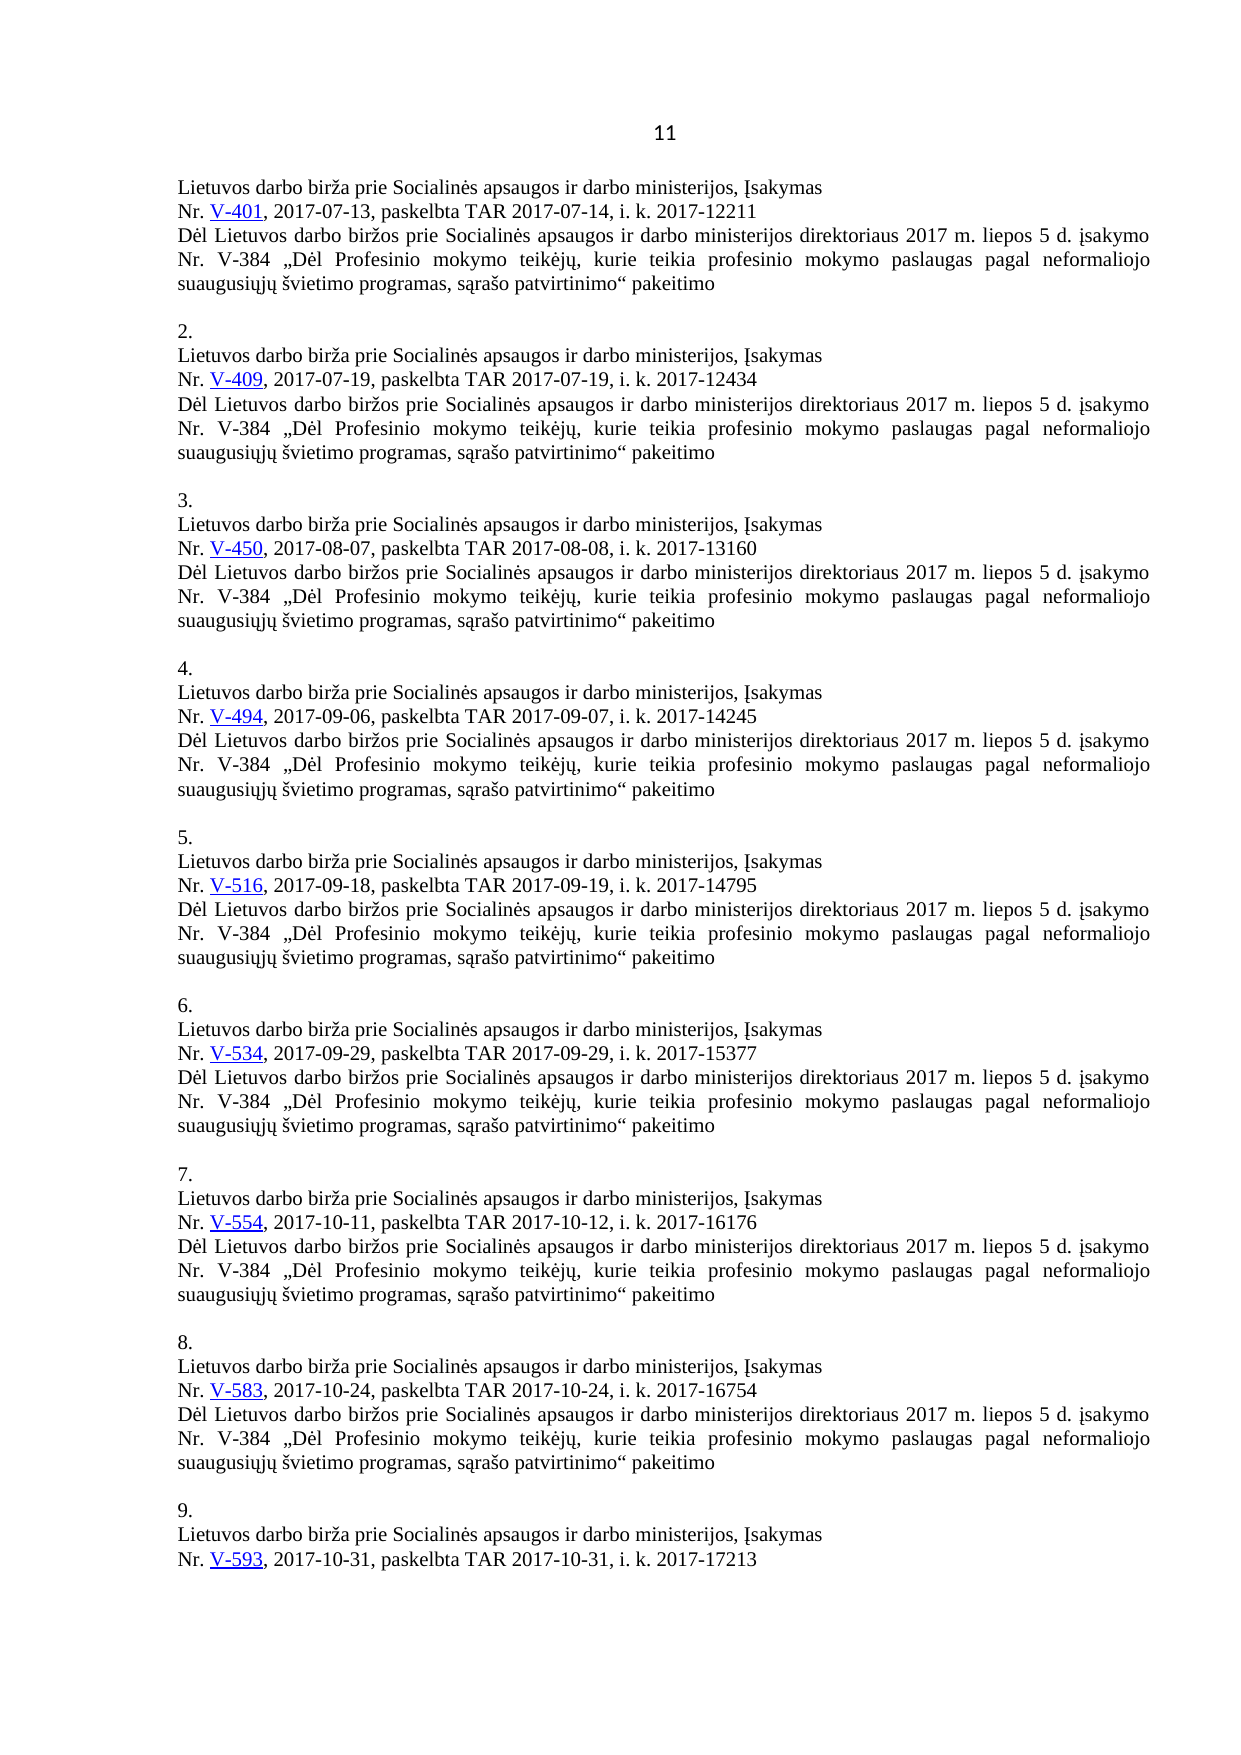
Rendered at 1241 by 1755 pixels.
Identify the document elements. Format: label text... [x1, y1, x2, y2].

text Lietuvos darbo birža prie Socialinės apsaugos ir darbo ministerijos, Įsakymas [177, 1017, 1152, 1041]
text Dėl Lietuvos darbo biržos prie Socialinės apsaugos ir darbo ministerijos direktoriaus 2017 m. liepos 5 d. įsakymo Nr. V-384 „Dėl Profesinio mokymo teikėjų, kurie teikia profesinio mokymo paslaugas pagal neformaliojo suaugusiųjų švietimo programas, sąrašo patvirtinimo“ pakeitimo [177, 897, 1152, 969]
text Lietuvos darbo birža prie Socialinės apsaugos ir darbo ministerijos, Įsakymas [177, 1522, 1152, 1546]
text Nr. V-409, 2017-07-19, paskelbta TAR 2017-07-19, i. k. 2017-12434 [177, 367, 1152, 391]
text 9. [177, 1498, 1152, 1522]
text Dėl Lietuvos darbo biržos prie Socialinės apsaugos ir darbo ministerijos direktoriaus 2017 m. liepos 5 d. įsakymo Nr. V-384 „Dėl Profesinio mokymo teikėjų, kurie teikia profesinio mokymo paslaugas pagal neformaliojo suaugusiųjų švietimo programas, sąrašo patvirtinimo“ pakeitimo [177, 1402, 1152, 1474]
text Dėl Lietuvos darbo biržos prie Socialinės apsaugos ir darbo ministerijos direktoriaus 2017 m. liepos 5 d. įsakymo Nr. V-384 „Dėl Profesinio mokymo teikėjų, kurie teikia profesinio mokymo paslaugas pagal neformaliojo suaugusiųjų švietimo programas, sąrašo patvirtinimo“ pakeitimo [177, 1234, 1152, 1306]
text Lietuvos darbo birža prie Socialinės apsaugos ir darbo ministerijos, Įsakymas [177, 175, 1152, 199]
text 8. [177, 1330, 1152, 1354]
text Nr. V-516, 2017-09-18, paskelbta TAR 2017-09-19, i. k. 2017-14795 [177, 873, 1152, 897]
text Nr. V-593, 2017-10-31, paskelbta TAR 2017-10-31, i. k. 2017-17213 [177, 1546, 1152, 1571]
text 5. [177, 824, 1152, 849]
text Nr. V-554, 2017-10-11, paskelbta TAR 2017-10-12, i. k. 2017-16176 [177, 1209, 1152, 1234]
text Dėl Lietuvos darbo biržos prie Socialinės apsaugos ir darbo ministerijos direktoriaus 2017 m. liepos 5 d. įsakymo Nr. V-384 „Dėl Profesinio mokymo teikėjų, kurie teikia profesinio mokymo paslaugas pagal neformaliojo suaugusiųjų švietimo programas, sąrašo patvirtinimo“ pakeitimo [177, 560, 1152, 632]
text Dėl Lietuvos darbo biržos prie Socialinės apsaugos ir darbo ministerijos direktoriaus 2017 m. liepos 5 d. įsakymo Nr. V-384 „Dėl Profesinio mokymo teikėjų, kurie teikia profesinio mokymo paslaugas pagal neformaliojo suaugusiųjų švietimo programas, sąrašo patvirtinimo“ pakeitimo [177, 1065, 1152, 1137]
text Lietuvos darbo birža prie Socialinės apsaugos ir darbo ministerijos, Įsakymas [177, 849, 1152, 873]
text Dėl Lietuvos darbo biržos prie Socialinės apsaugos ir darbo ministerijos direktoriaus 2017 m. liepos 5 d. įsakymo Nr. V-384 „Dėl Profesinio mokymo teikėjų, kurie teikia profesinio mokymo paslaugas pagal neformaliojo suaugusiųjų švietimo programas, sąrašo patvirtinimo“ pakeitimo [177, 728, 1152, 801]
text 6. [177, 993, 1152, 1017]
text Lietuvos darbo birža prie Socialinės apsaugos ir darbo ministerijos, Įsakymas [177, 1186, 1152, 1209]
text Lietuvos darbo birža prie Socialinės apsaugos ir darbo ministerijos, Įsakymas [177, 512, 1152, 536]
text Lietuvos darbo birža prie Socialinės apsaugos ir darbo ministerijos, Įsakymas [177, 1354, 1152, 1378]
text Nr. V-534, 2017-09-29, paskelbta TAR 2017-09-29, i. k. 2017-15377 [177, 1041, 1152, 1065]
text 7. [177, 1161, 1152, 1186]
text Nr. V-583, 2017-10-24, paskelbta TAR 2017-10-24, i. k. 2017-16754 [177, 1378, 1152, 1402]
text Lietuvos darbo birža prie Socialinės apsaugos ir darbo ministerijos, Įsakymas [177, 680, 1152, 704]
text 4. [177, 656, 1152, 680]
text Nr. V-450, 2017-08-07, paskelbta TAR 2017-08-08, i. k. 2017-13160 [177, 536, 1152, 560]
text Lietuvos darbo birža prie Socialinės apsaugos ir darbo ministerijos, Įsakymas [177, 343, 1152, 367]
text Dėl Lietuvos darbo biržos prie Socialinės apsaugos ir darbo ministerijos direktoriaus 2017 m. liepos 5 d. įsakymo Nr. V-384 „Dėl Profesinio mokymo teikėjų, kurie teikia profesinio mokymo paslaugas pagal neformaliojo suaugusiųjų švietimo programas, sąrašo patvirtinimo“ pakeitimo [177, 391, 1152, 464]
text 2. [177, 319, 1152, 343]
text Nr. V-401, 2017-07-13, paskelbta TAR 2017-07-14, i. k. 2017-12211 [177, 199, 1152, 223]
text Dėl Lietuvos darbo biržos prie Socialinės apsaugos ir darbo ministerijos direktoriaus 2017 m. liepos 5 d. įsakymo Nr. V-384 „Dėl Profesinio mokymo teikėjų, kurie teikia profesinio mokymo paslaugas pagal neformaliojo suaugusiųjų švietimo programas, sąrašo patvirtinimo“ pakeitimo [177, 223, 1152, 295]
text Nr. V-494, 2017-09-06, paskelbta TAR 2017-09-07, i. k. 2017-14245 [177, 704, 1152, 728]
text 3. [177, 488, 1152, 512]
